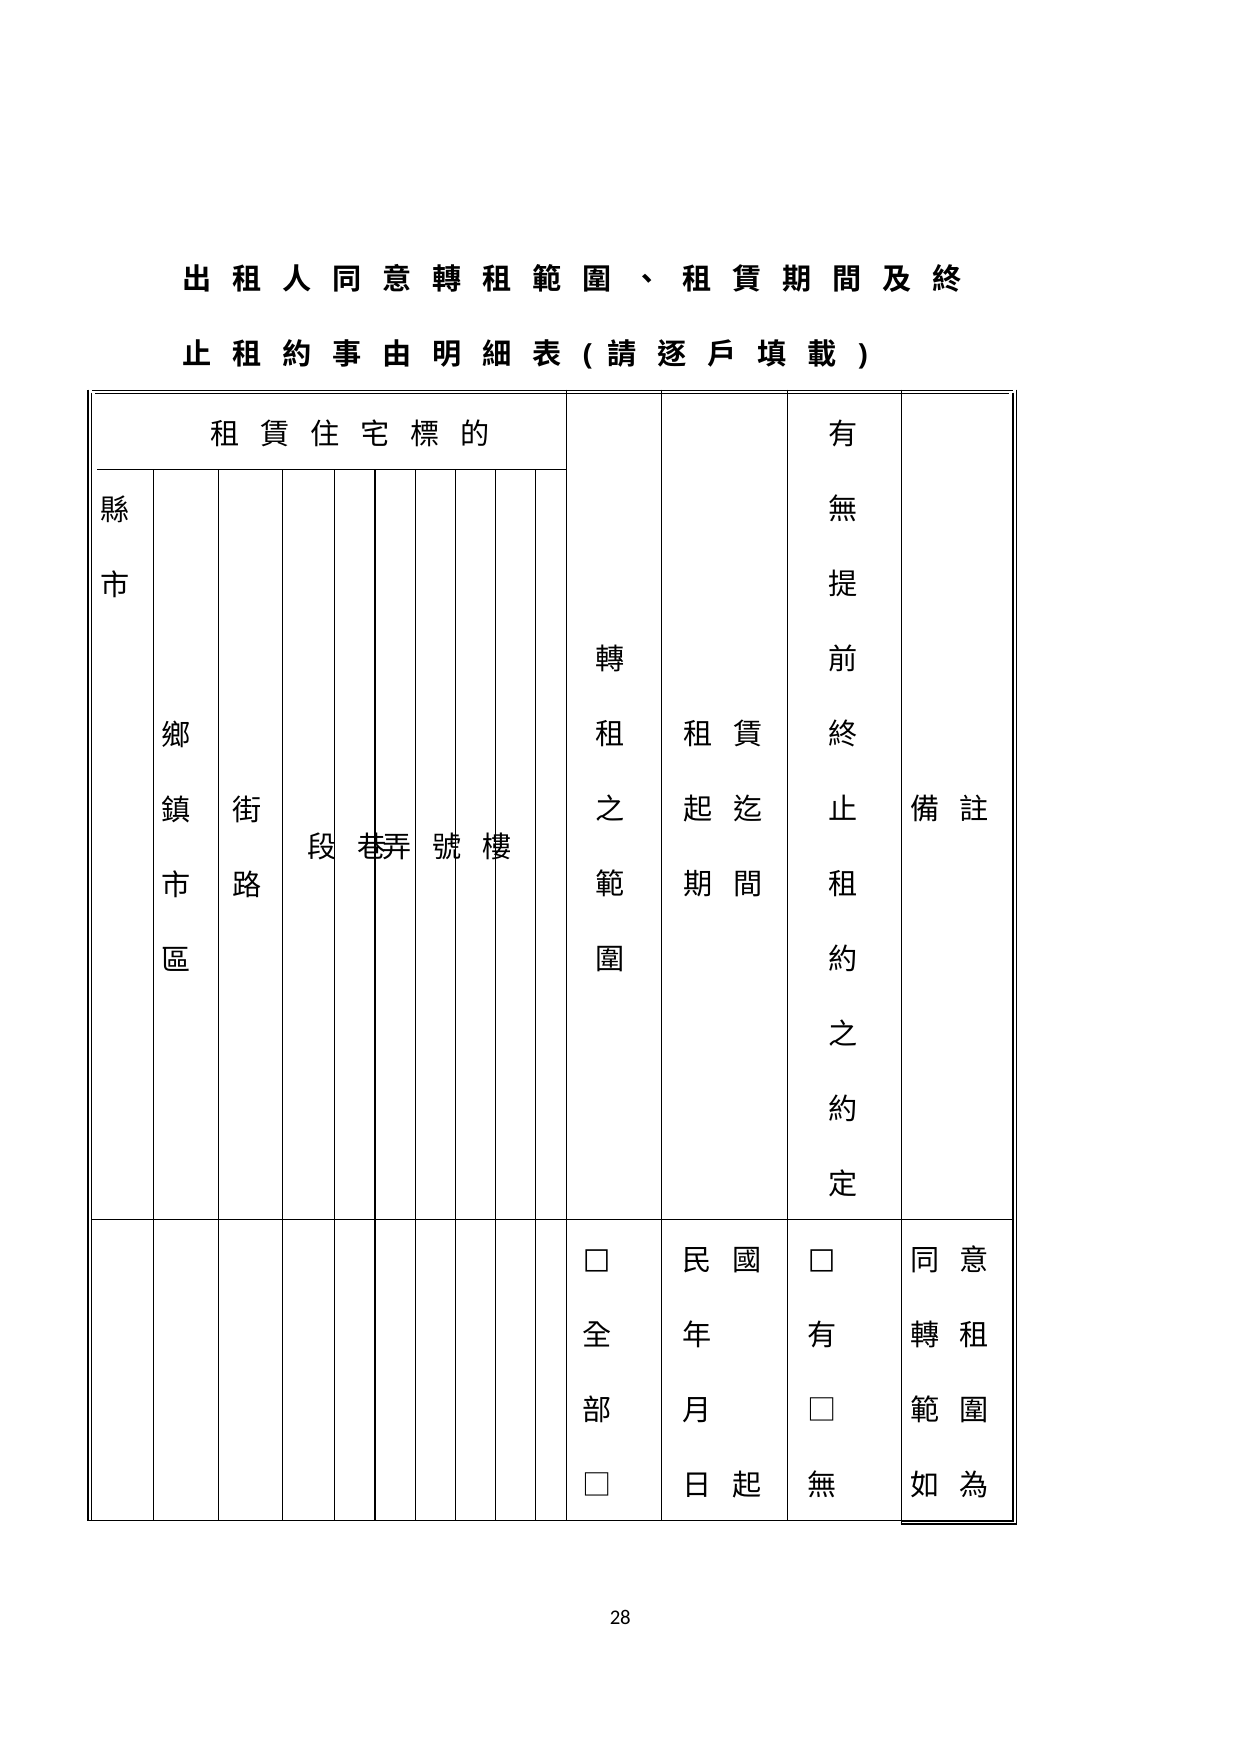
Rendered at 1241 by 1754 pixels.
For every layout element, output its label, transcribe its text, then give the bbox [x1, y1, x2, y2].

table_cell [90, 390, 97, 1219]
table_cell [536, 1220, 566, 1520]
table_cell 街路 [219, 470, 282, 1219]
table_cell □有□無 [788, 1220, 901, 1520]
table_cell [219, 1220, 282, 1520]
table_cell [376, 1220, 415, 1520]
table_header 出租人同意轉租範圍、租賃期間及終止租約事由明細表(請逐戶填載) [172, 240, 1015, 389]
table_cell [283, 1220, 334, 1520]
table_cell 有無提前終止租約之約定 [788, 394, 901, 1219]
table_cell [536, 470, 566, 1219]
table_cell 巷 [335, 470, 374, 1219]
table_cell [154, 1220, 218, 1520]
table_cell [496, 470, 535, 1219]
table_cell [335, 1220, 374, 1520]
table_cell 號 [416, 470, 455, 1219]
table_cell 弄 [376, 470, 415, 1219]
table_cell [92, 1220, 153, 1520]
table_cell [456, 1220, 495, 1520]
table_cell 鄉鎮市區 [154, 470, 218, 1219]
table_cell 民國 年 月 日起 [662, 1220, 787, 1520]
table_cell □全部□ [567, 1220, 661, 1520]
table_header [90, 240, 172, 389]
table_cell 轉租之範圍 [567, 394, 661, 1219]
table_cell 備註 [902, 390, 1015, 1219]
table_cell 租賃起迄期間 [662, 394, 787, 1219]
table_cell 樓 [456, 470, 495, 1219]
table_cell 段 [283, 470, 334, 1219]
table_cell 租賃住宅標的 [97, 394, 566, 469]
table_cell [416, 1220, 455, 1520]
table_cell [496, 1220, 535, 1520]
table_cell 同意轉租範圍如為 [902, 1220, 1012, 1520]
table_cell 縣市 [97, 470, 153, 1219]
